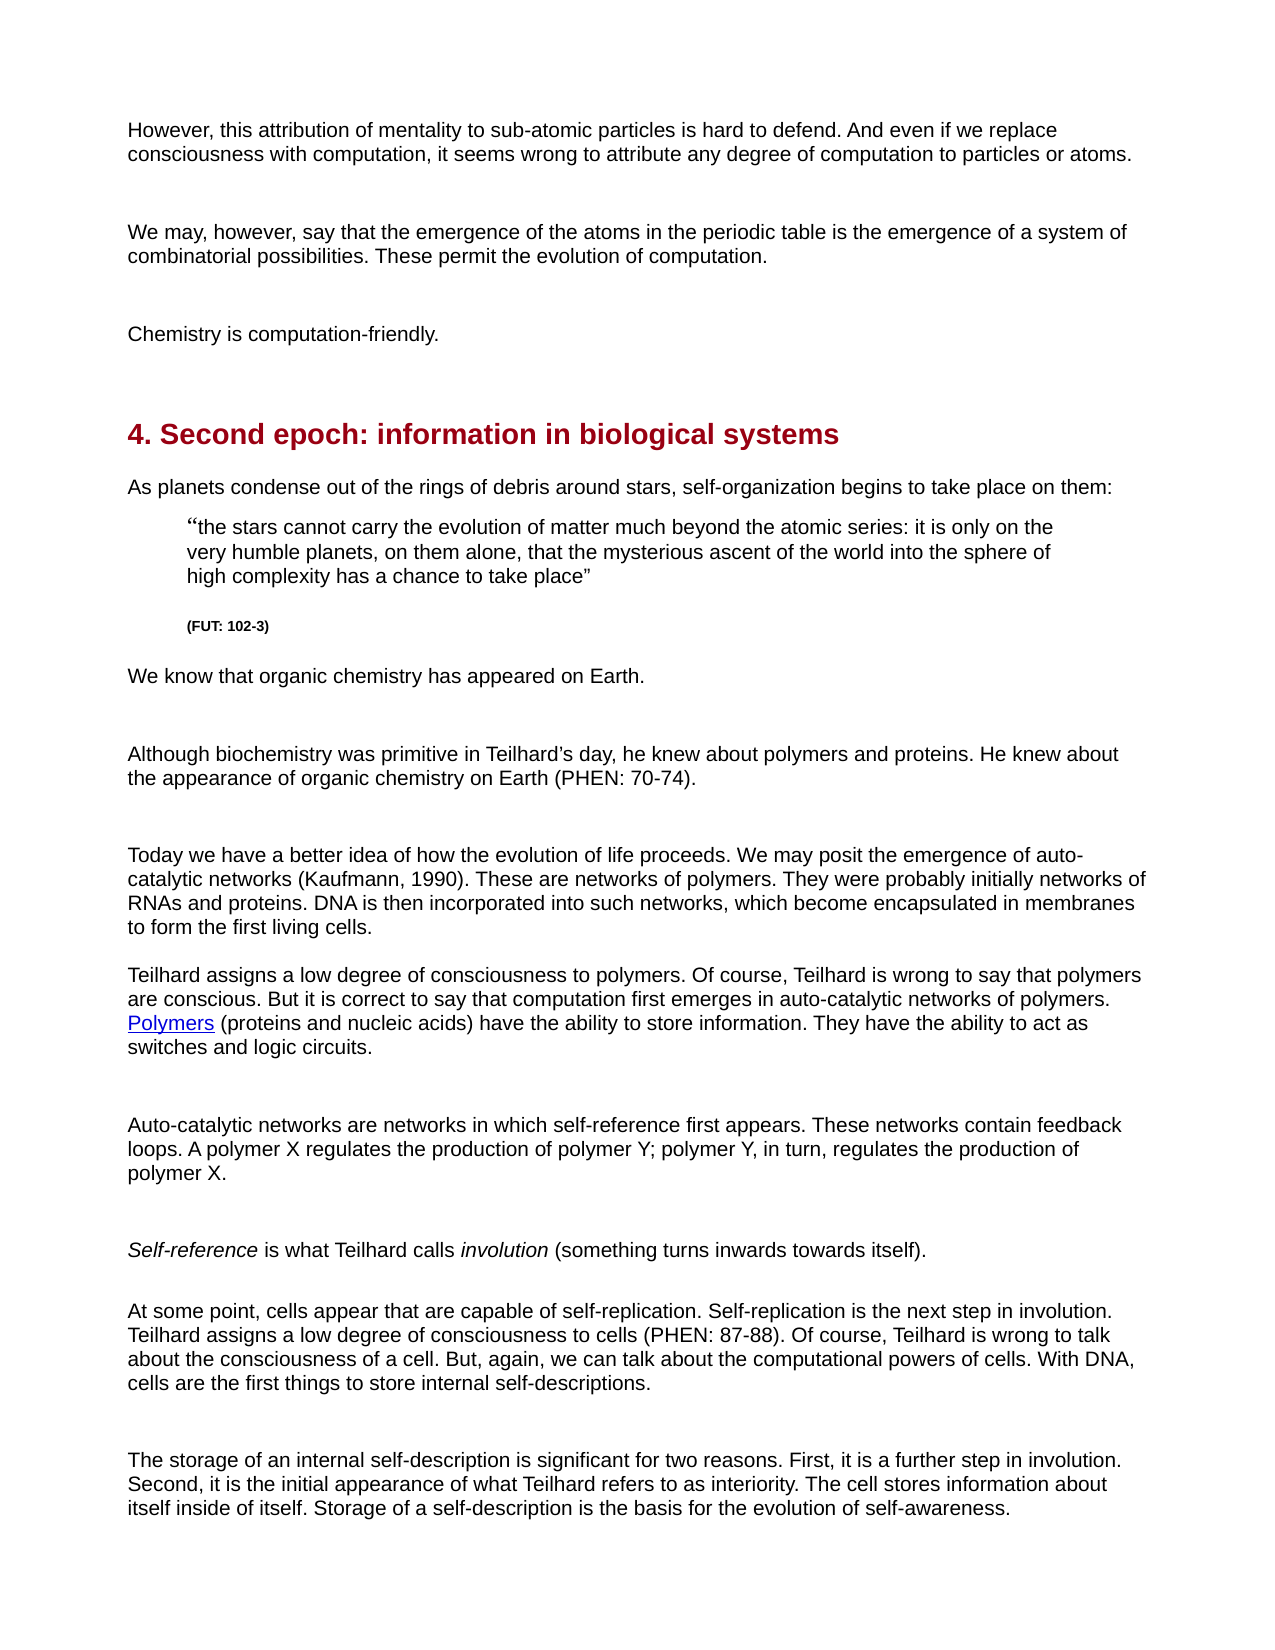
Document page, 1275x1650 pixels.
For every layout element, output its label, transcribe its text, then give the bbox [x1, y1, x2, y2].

text We know that organic chemistry has appeared on Earth. [127, 664, 1154, 688]
text We may, however, say that the emergence of the atoms in the periodic table is the emergence of a system of combinatorial possibilities. These permit the evolution of computation. [127, 220, 1154, 268]
text (FUT: 102-3) [187, 617, 1095, 634]
text Today we have a better idea of how the evolution of life proceeds. We may posit the emergence of auto-catalytic networks (Kaufmann, 1990). These are networks of polymers. They were probably initially networks of RNAs and proteins. DNA is then incorporated into such networks, which become encapsulated in membranes to form the first living cells. Teilhard assigns a low degree of consciousness to polymers. Of course, Teilhard is wrong to say that polymers are conscious. But it is correct to say that computation first emerges in auto-catalytic networks of polymers. Polymers (proteins and nucleic acids) have the ability to store information. They have the ability to act as switches and logic circuits. [127, 843, 1154, 1059]
text At some point, cells appear that are capable of self-replication. Self-replication is the next step in involution. Teilhard assigns a low degree of consciousness to cells (PHEN: 87-88). Of course, Teilhard is wrong to talk about the consciousness of a cell. But, again, we can talk about the computational powers of cells. With DNA, cells are the first things to store internal self-descriptions. [127, 1298, 1154, 1394]
text Auto-catalytic networks are networks in which self-reference first appears. These networks contain feedback loops. A polymer X regulates the production of polymer Y; polymer Y, in turn, regulates the production of polymer X. [127, 1112, 1154, 1184]
text Although biochemistry was primitive in Teilhard’s day, he knew about polymers and proteins. He knew about the appearance of organic chemistry on Earth (PHEN: 70-74). [127, 741, 1154, 789]
text Self-reference is what Teilhard calls involution (something turns inwards towards itself). [127, 1238, 1154, 1286]
text “the stars cannot carry the evolution of matter much beyond the atomic series: it is only on the very humble planets, on them alone, that the mysterious ascent of the world into the sphere of high complexity has a chance to take place” [187, 511, 1095, 588]
text However, this attribution of mentality to sub-atomic particles is hard to defend. And even if we replace consciousness with computation, it seems wrong to attribute any degree of computation to particles or atoms. [127, 118, 1154, 166]
text The storage of an internal self-description is significant for two reasons. First, it is a further step in involution. Second, it is the initial appearance of what Teilhard refers to as interiority. The cell stores information about itself inside of itself. Storage of a self-description is the basis for the evolution of self-awareness. [127, 1448, 1154, 1520]
text Chemistry is computation-friendly. 4. Second epoch: information in biological systems As planets condense out of the rings of debris around stars, self-organization begins to take place on them: [127, 321, 1154, 499]
